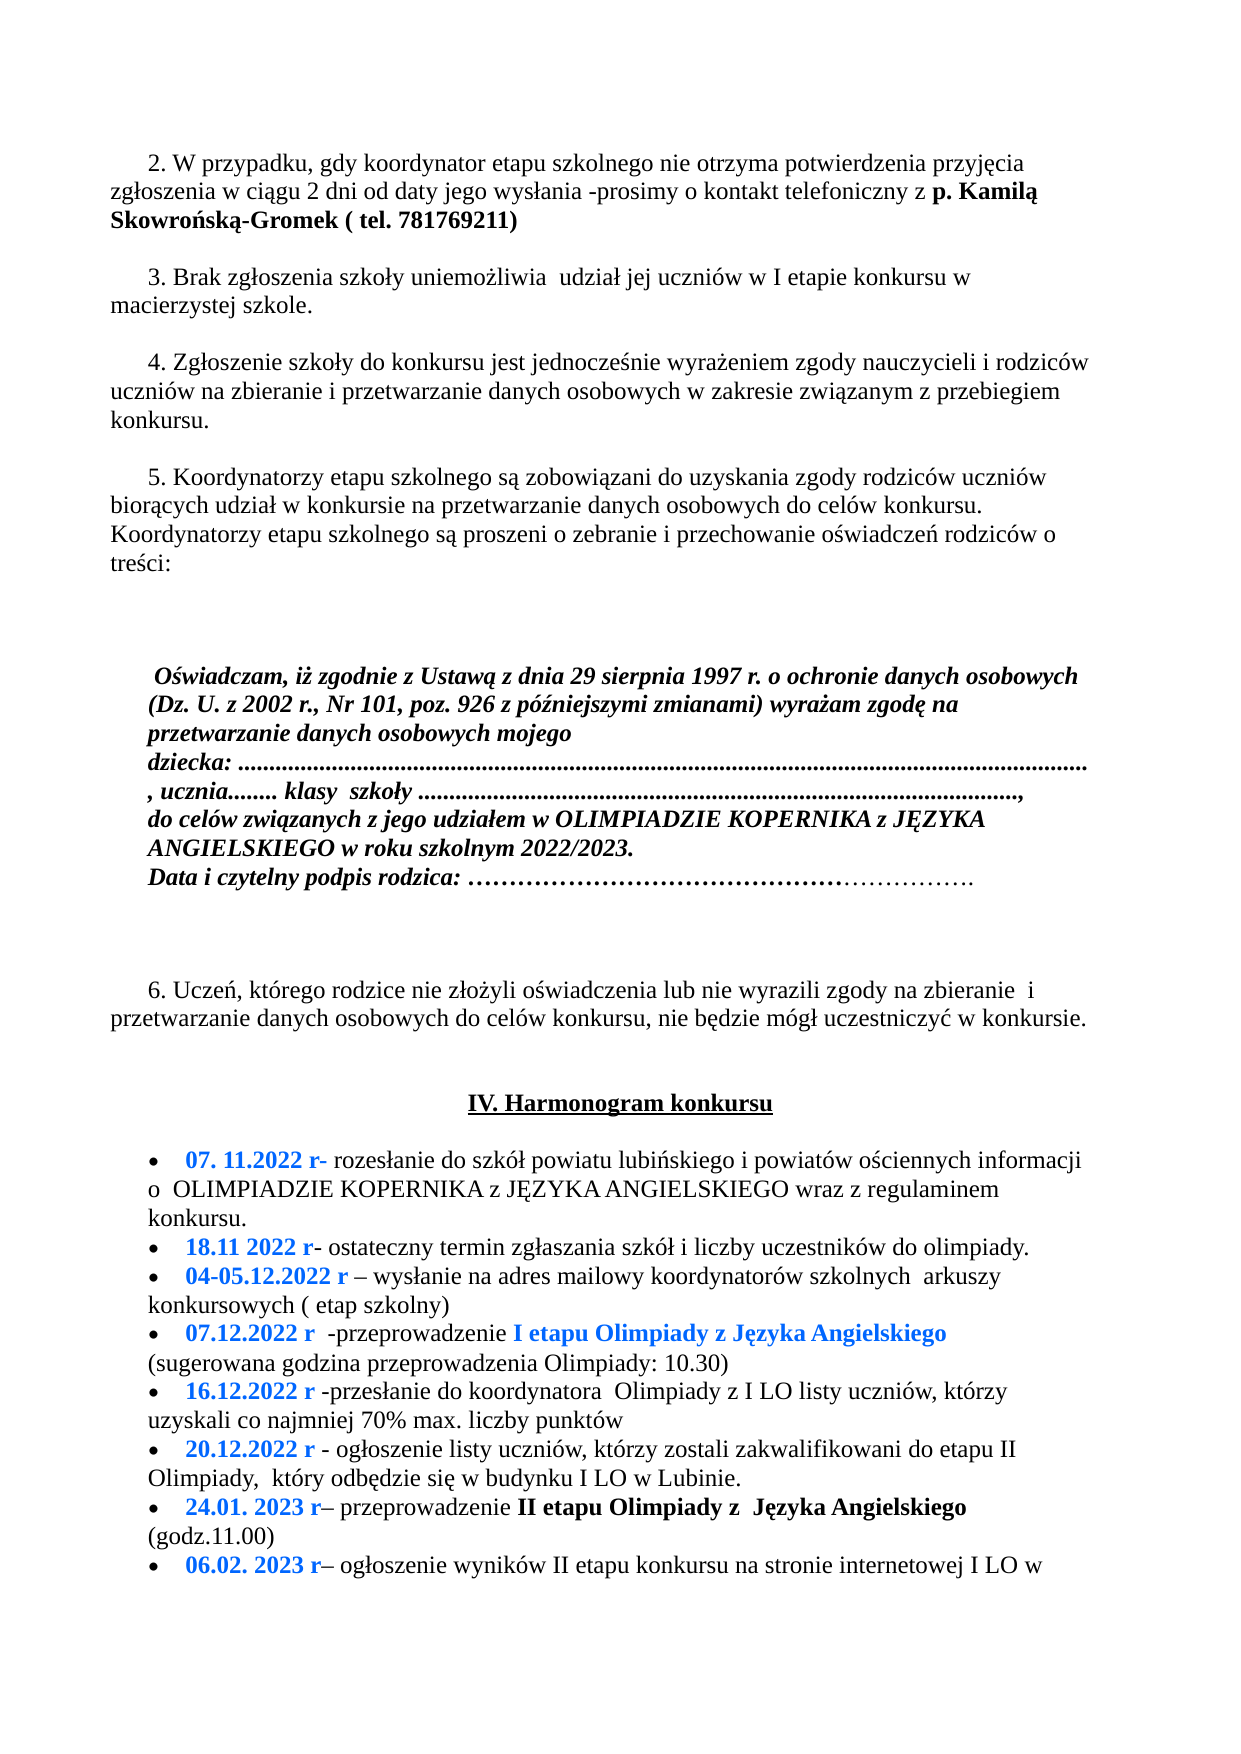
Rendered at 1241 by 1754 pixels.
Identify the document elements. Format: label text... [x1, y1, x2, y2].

list 16.12.2022 r -przesłanie do koordynatora Olimpiady z I LO listy uczniów, którzy uzyskali co najmniej 70% max. liczby punktów [110, 1376, 1093, 1434]
list 04-05.12.2022 r – wysłanie na adres mailowy koordynatorów szkolnych arkuszy konkursowych ( etap szkolny) [110, 1261, 1093, 1318]
text 3. Brak zgłoszenia szkoły uniemożliwia udział jej uczniów w I etapie konkursu w macierzystej szkole. [110, 262, 1093, 319]
text 4. Zgłoszenie szkoły do konkursu jest jednocześnie wyrażeniem zgody nauczycieli i rodziców uczniów na zbieranie i przetwarzanie danych osobowych w zakresie związanym z przebiegiem konkursu. [110, 347, 1093, 434]
text Oświadczam, iż zgodnie z Ustawą z dnia 29 sierpnia 1997 r. o ochronie danych osobowych (Dz. U. z 2002 r., Nr 101, poz. 926 z późniejszymi zmianami) wyrażam zgodę na przetwarzanie danych osobowych mojego dziecka: ........................................................................................................................................, ucznia........ klasy szkoły ................................................................................................, [148, 661, 1093, 804]
list 07. 11.2022 r- rozesłanie do szkół powiatu lubińskiego i powiatów ościennych informacji o OLIMPIADZIE KOPERNIKA z JĘZYKA ANGIELSKIEGO wraz z regulaminem konkursu. [110, 1145, 1093, 1232]
text 5. Koordynatorzy etapu szkolnego są zobowiązani do uzyskania zgody rodziców uczniów biorących udział w konkursie na przetwarzanie danych osobowych do celów konkursu. Koordynatorzy etapu szkolnego są proszeni o zebranie i przechowanie oświadczeń rodziców o treści: [110, 462, 1093, 577]
list 20.12.2022 r - ogłoszenie listy uczniów, którzy zostali zakwalifikowani do etapu II Olimpiady, który odbędzie się w budynku I LO w Lubinie. [110, 1434, 1093, 1492]
text IV. Harmonogram konkursu [148, 1088, 1093, 1117]
list 06.02. 2023 r– ogłoszenie wyników II etapu konkursu na stronie internetowej I LO w [110, 1550, 1093, 1579]
list 18.11 2022 r- ostateczny termin zgłaszania szkół i liczby uczestników do olimpiady. [110, 1232, 1093, 1261]
text 2. W przypadku, gdy koordynator etapu szkolnego nie otrzyma potwierdzenia przyjęcia zgłoszenia w ciągu 2 dni od daty jego wysłania -prosimy o kontakt telefoniczny z p. Kamilą Skowrońską-Gromek ( tel. 781769211) [110, 148, 1093, 234]
list 24.01. 2023 r– przeprowadzenie II etapu Olimpiady z Języka Angielskiego (godz.11.00) [110, 1492, 1093, 1550]
list 07.12.2022 r -przeprowadzenie I etapu Olimpiady z Języka Angielskiego (sugerowana godzina przeprowadzenia Olimpiady: 10.30) [110, 1318, 1093, 1376]
text 6. Uczeń, którego rodzice nie złożyli oświadczenia lub nie wyrazili zgody na zbieranie i przetwarzanie danych osobowych do celów konkursu, nie będzie mógł uczestniczyć w konkursie. [110, 975, 1093, 1032]
text do celów związanych z jego udziałem w OLIMPIADZIE KOPERNIKA z JĘZYKA ANGIELSKIEGO w roku szkolnym 2022/2023. [148, 804, 1093, 862]
text Data i czytelny podpis rodzica: ……………………………………………………. [148, 862, 1093, 891]
